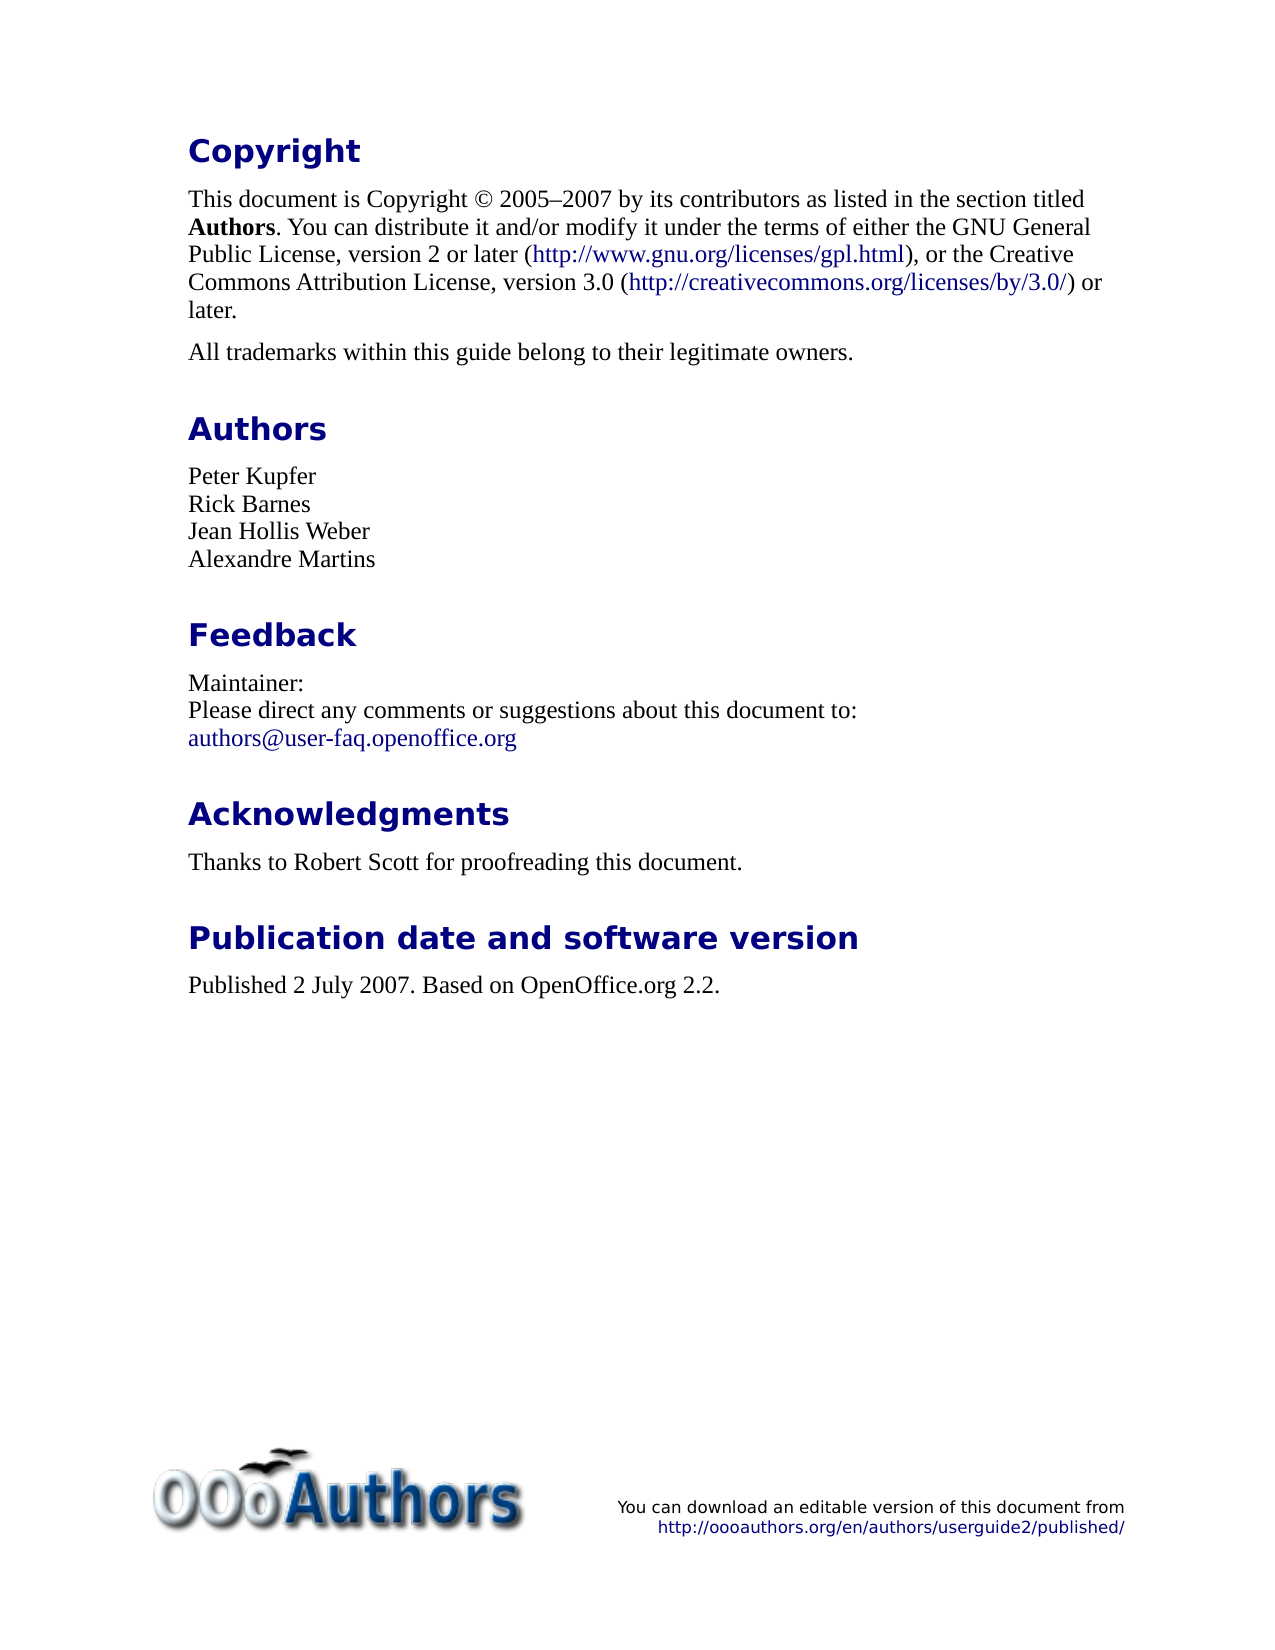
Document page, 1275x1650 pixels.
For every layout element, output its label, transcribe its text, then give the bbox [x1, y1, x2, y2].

subtitle Publication date and software version [188, 920, 1125, 957]
subtitle Feedback [188, 618, 1125, 654]
subtitle Copyright [188, 134, 1125, 170]
subtitle Authors [188, 411, 1125, 447]
text All trademarks within this guide belong to their legitimate owners. [188, 338, 1125, 366]
text Published 2 July 2007. Based on OpenOffice.org 2.2. [188, 971, 1125, 999]
picture [147, 1435, 532, 1538]
text Maintainer: Please direct any comments or suggestions about this document to: authors@user-faq.openoffice.org [188, 669, 1125, 752]
text Thanks to Robert Scott for proofreading this document. [188, 848, 1125, 876]
text Peter Kupfer Rick Barnes Jean Hollis Weber Alexandre Martins [188, 462, 1125, 573]
subtitle Acknowledgments [188, 797, 1125, 833]
text This document is Copyright © 2005–2007 by its contributors as listed in the section titled Authors. You can distribute it and/or modify it under the terms of either the GNU General Public License, version 2 or later (http://www.gnu.org/licenses/gpl.html), or the Creative Commons Attribution License, version 3.0 (http://creativecommons.org/licenses/by/3.0/) or later. [188, 185, 1125, 323]
